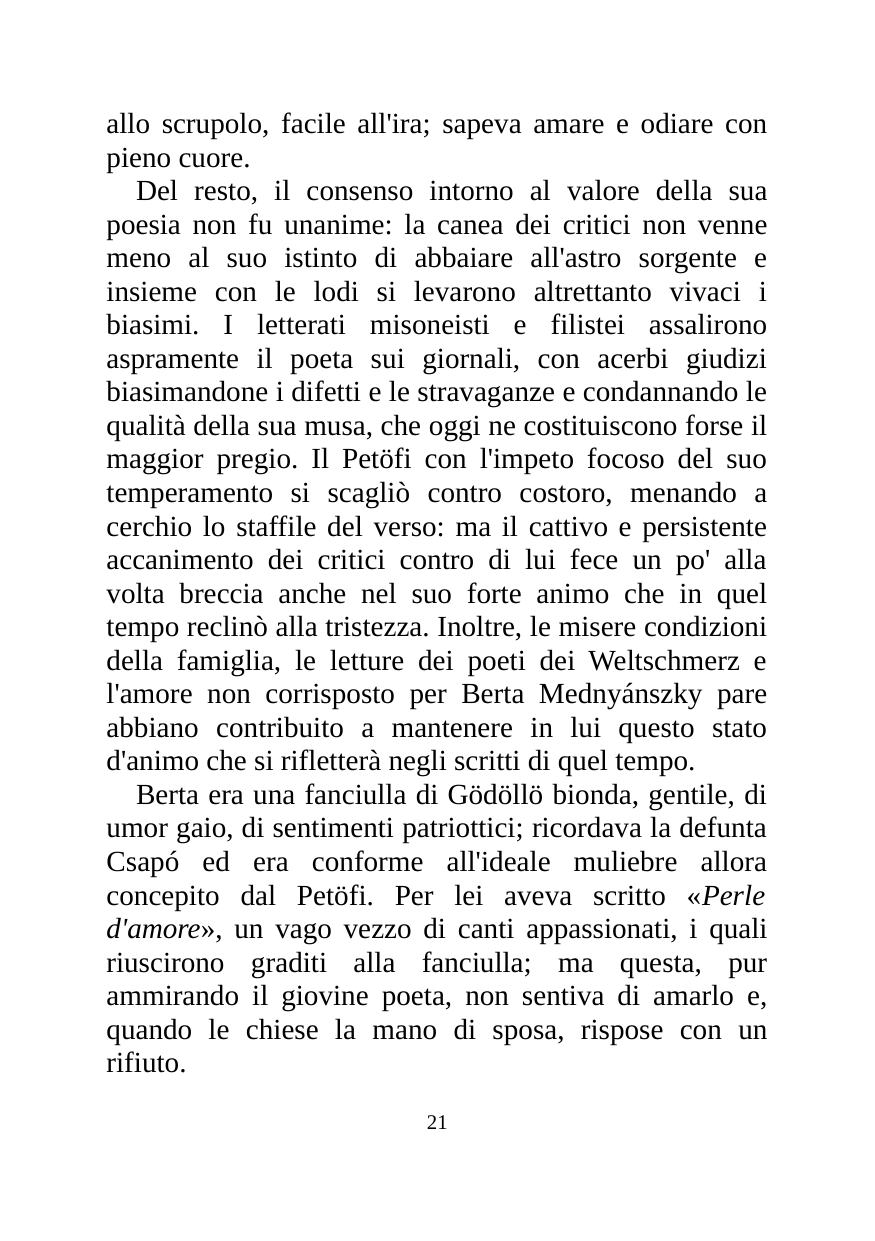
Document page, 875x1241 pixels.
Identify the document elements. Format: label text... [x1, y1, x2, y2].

text Del resto, il consenso intorno al valore della sua poesia non fu unanime: la canea dei critici non venne meno al suo istinto di abbaiare all'astro sorgente e insieme con le lodi si levarono altrettanto vivaci i biasimi. I letterati misoneisti e filistei assalirono aspramente il poeta sui giornali, con acerbi giudizi biasimandone i difetti e le stravaganze e condannando le qualità della sua musa, che oggi ne costituiscono forse il maggior pregio. Il Petöfi con l'impeto focoso del suo temperamento si scagliò contro costoro, menando a cerchio lo staffile del verso: ma il cattivo e persistente accanimento dei critici contro di lui fece un po' alla volta breccia anche nel suo forte animo che in quel tempo reclinò alla tristezza. Inoltre, le misere condizioni della famiglia, le letture dei poeti dei Weltschmerz e l'amore non corrisposto per Berta Mednyánszky pare abbiano contribuito a mantenere in lui questo stato d'animo che si rifletterà negli scritti di quel tempo. [106, 173, 768, 777]
text Berta era una fanciulla di Gödöllö bionda, gentile, di umor gaio, di sentimenti patriottici; ricordava la defunta Csapó ed era conforme all'ideale muliebre allora concepito dal Petöfi. Per lei aveva scritto «Perle d'amore», un vago vezzo di canti appassionati, i quali riuscirono graditi alla fanciulla; ma questa, pur ammirando il giovine poeta, non sentiva di amarlo e, quando le chiese la mano di sposa, rispose con un rifiuto. [106, 777, 768, 1079]
text allo scrupolo, facile all'ira; sapeva amare e odiare con pieno cuore. [106, 106, 768, 173]
